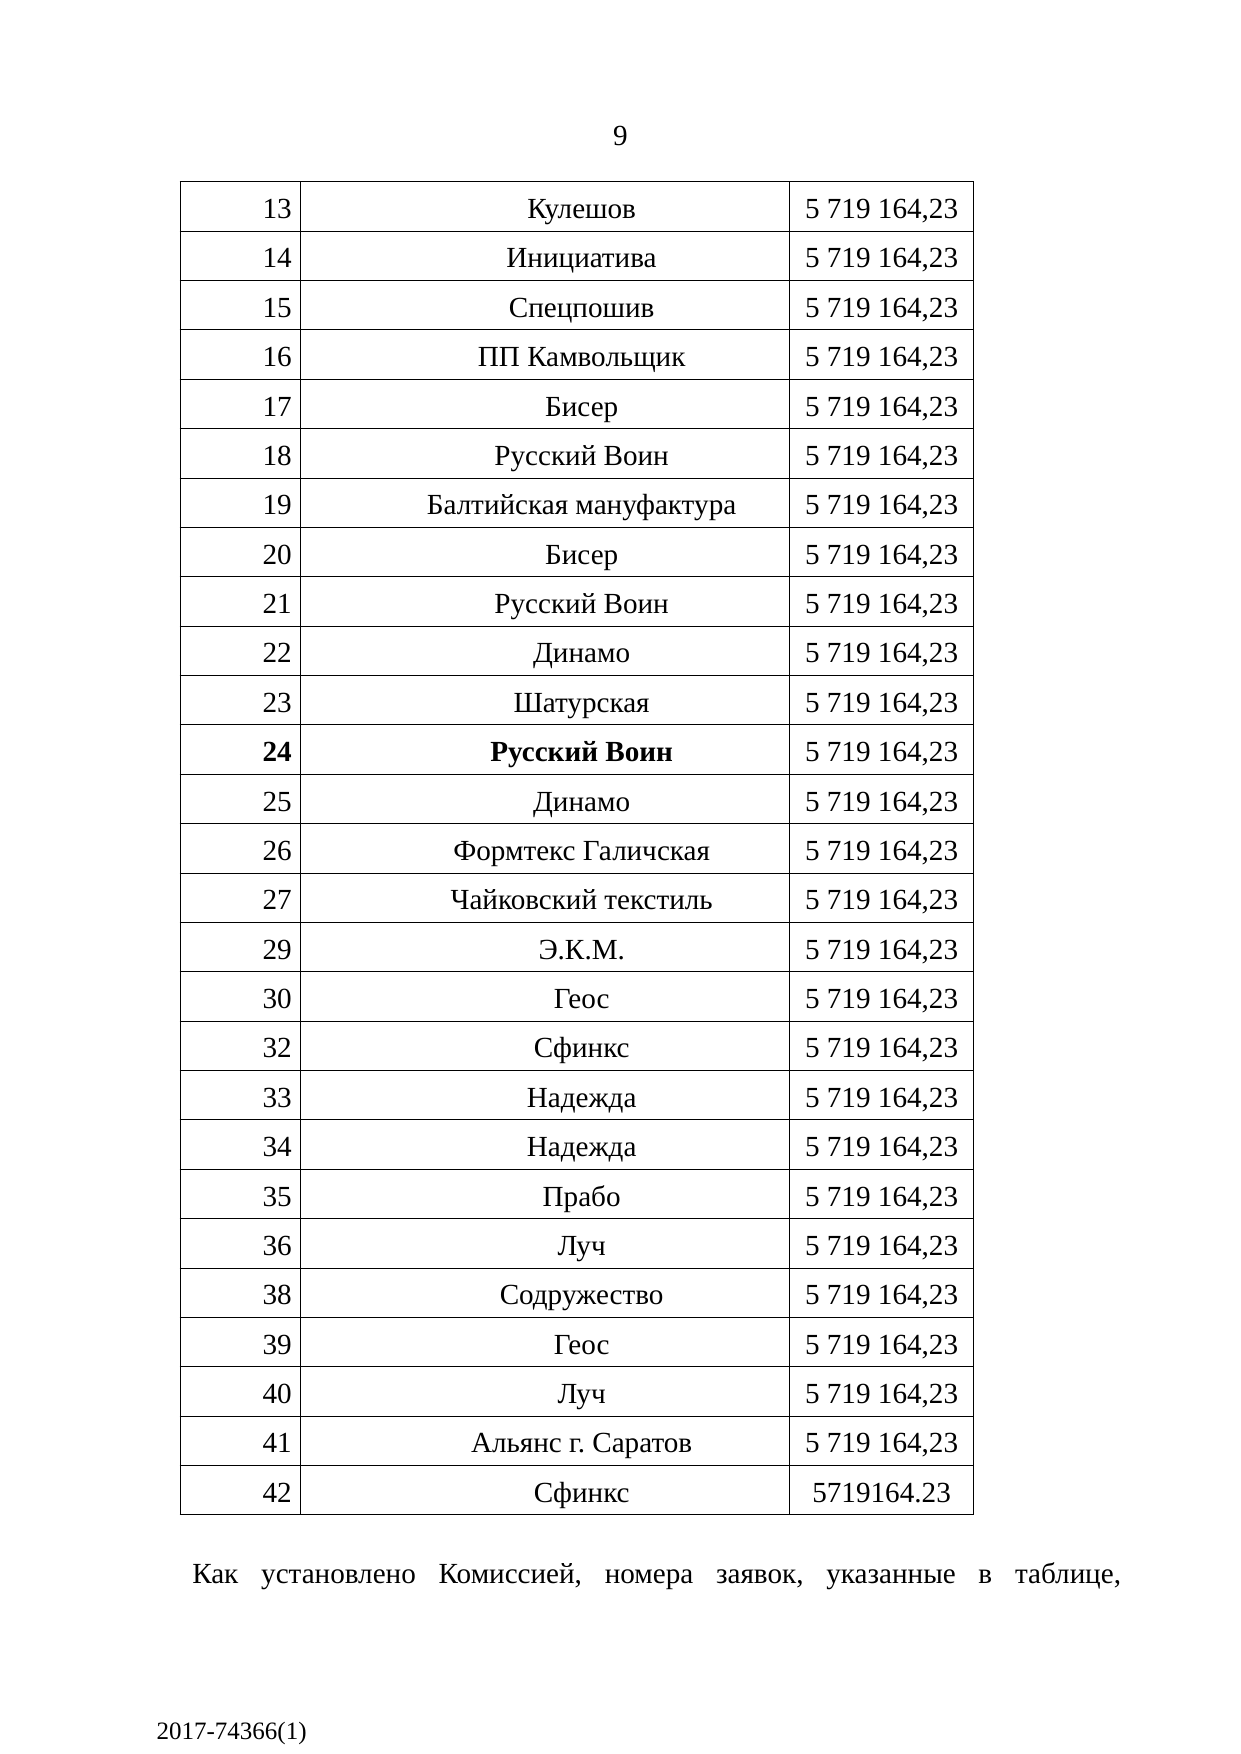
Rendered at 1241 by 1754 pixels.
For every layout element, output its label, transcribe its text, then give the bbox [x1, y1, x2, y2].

table_cell Русский Воин [301, 429, 789, 477]
table_cell 21 [181, 577, 300, 626]
table_cell Сфинкс [301, 1466, 789, 1514]
table_cell 20 [181, 528, 300, 576]
table_cell Инициатива [301, 232, 789, 280]
table_cell Кулешов [301, 182, 789, 231]
table_cell 5 719 164,23 [790, 1318, 973, 1366]
table_cell 5 719 164,23 [790, 577, 973, 626]
table_cell 5 719 164,23 [790, 1120, 973, 1169]
table_cell 14 [181, 232, 300, 280]
table_cell 5 719 164,23 [790, 1071, 973, 1119]
table_cell 5 719 164,23 [790, 1022, 973, 1070]
table_cell 27 [181, 874, 300, 922]
table_cell Бисер [301, 528, 789, 576]
table_cell Динамо [301, 775, 789, 823]
table_cell 5 719 164,23 [790, 429, 973, 477]
table_cell Сфинкс [301, 1022, 789, 1070]
table_cell 17 [181, 380, 300, 428]
table_cell Спецпошив [301, 281, 789, 329]
table_cell 5 719 164,23 [790, 232, 973, 280]
table_cell 19 [181, 479, 300, 527]
table_cell 5 719 164,23 [790, 1269, 973, 1317]
table_cell Балтийская мануфактура [301, 479, 789, 527]
table_cell Надежда [301, 1120, 789, 1169]
table_cell Луч [301, 1367, 789, 1416]
table_cell 16 [181, 330, 300, 379]
table_cell Э.К.М. [301, 923, 789, 971]
table_cell Русский Воин [301, 725, 789, 774]
table_cell 25 [181, 775, 300, 823]
table_cell 5 719 164,23 [790, 824, 973, 872]
table_cell Геос [301, 1318, 789, 1366]
table_cell 38 [181, 1269, 300, 1317]
table_cell 42 [181, 1466, 300, 1514]
table_cell 5719164,23 [790, 1466, 973, 1514]
table_cell 5 719 164,23 [790, 1367, 973, 1416]
table_cell 13 [181, 182, 300, 231]
table_cell 35 [181, 1170, 300, 1218]
table_cell Шатурская [301, 676, 789, 724]
table_cell 30 [181, 972, 300, 1021]
table_cell 5 719 164,23 [790, 874, 973, 922]
table_cell 15 [181, 281, 300, 329]
table_cell 5 719 164,23 [790, 479, 973, 527]
table_cell 26 [181, 824, 300, 872]
table_cell Динамо [301, 627, 789, 675]
table_cell Русский Воин [301, 577, 789, 626]
table_cell Прабо [301, 1170, 789, 1218]
table_cell Геос [301, 972, 789, 1021]
text Как установлено Комиссией, номера заявок, указанные в таблице, [118, 1552, 1122, 1590]
table_cell 18 [181, 429, 300, 477]
table_cell 5 719 164,23 [790, 380, 973, 428]
table_cell 24 [181, 725, 300, 774]
table_cell 5 719 164,23 [790, 281, 973, 329]
table_cell 5 719 164,23 [790, 972, 973, 1021]
table_cell Луч [301, 1219, 789, 1267]
table_cell Формтекс Галичская [301, 824, 789, 872]
table_cell 5 719 164,23 [790, 528, 973, 576]
table_cell 5 719 164,23 [790, 330, 973, 379]
table_cell Бисер [301, 380, 789, 428]
table_cell 40 [181, 1367, 300, 1416]
table_cell 34 [181, 1120, 300, 1169]
table_cell Альянс г. Саратов [301, 1417, 789, 1465]
table_cell 5 719 164,23 [790, 775, 973, 823]
table_cell 36 [181, 1219, 300, 1267]
table_cell 5 719 164,23 [790, 725, 973, 774]
table_cell 29 [181, 923, 300, 971]
table_cell 5 719 164,23 [790, 676, 973, 724]
table_cell 39 [181, 1318, 300, 1366]
table_cell ПП Камвольщик [301, 330, 789, 379]
table_cell Содружество [301, 1269, 789, 1317]
table_cell 5 719 164,23 [790, 627, 973, 675]
table_cell Чайковский текстиль [301, 874, 789, 922]
table_cell 23 [181, 676, 300, 724]
table_cell 5 719 164,23 [790, 923, 973, 971]
table_cell 33 [181, 1071, 300, 1119]
table_cell 41 [181, 1417, 300, 1465]
table_cell 22 [181, 627, 300, 675]
table_cell 32 [181, 1022, 300, 1070]
table_cell 5 719 164,23 [790, 1417, 973, 1465]
table_cell 5 719 164,23 [790, 1219, 973, 1267]
table_cell 5 719 164,23 [790, 1170, 973, 1218]
table_cell 5 719 164,23 [790, 182, 973, 231]
table_cell Надежда [301, 1071, 789, 1119]
